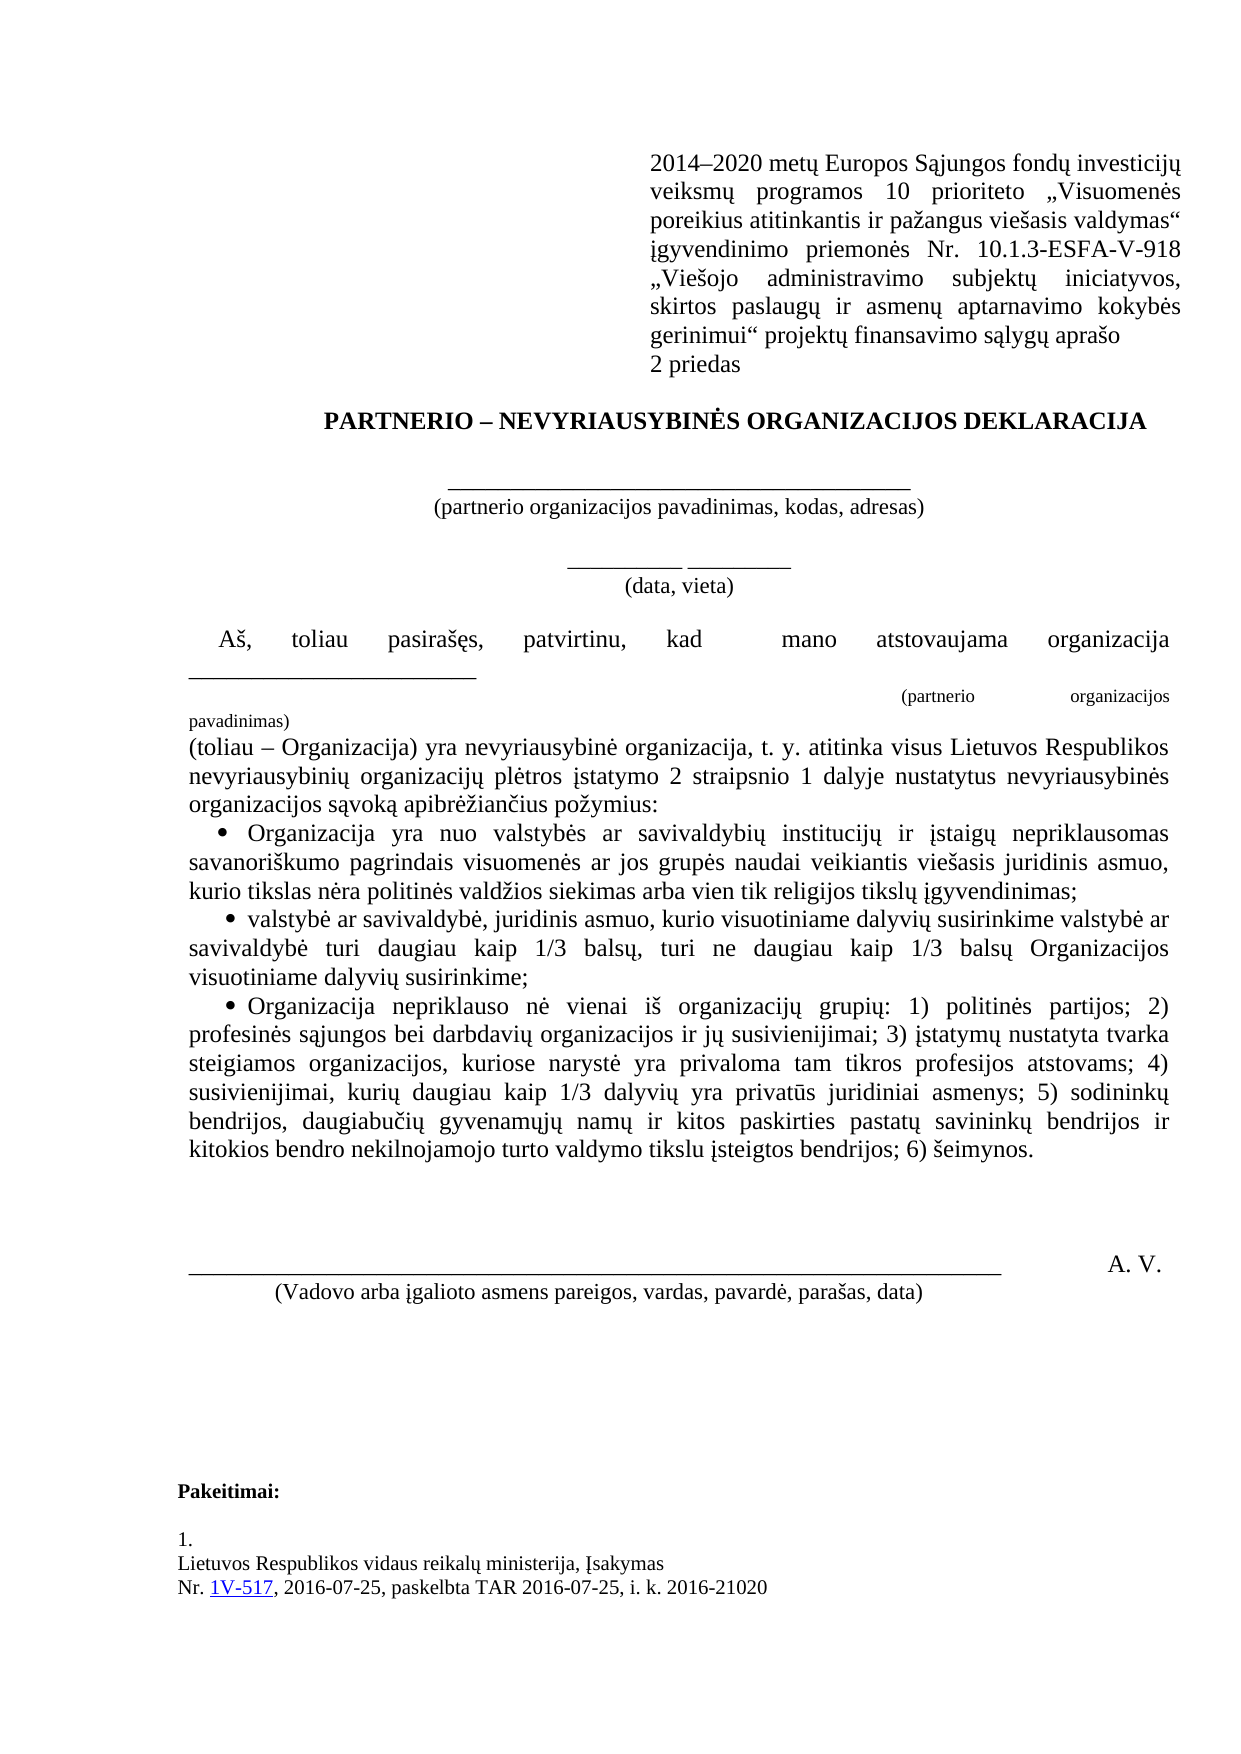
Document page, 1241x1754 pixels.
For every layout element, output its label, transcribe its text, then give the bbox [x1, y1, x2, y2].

table_cell _________________________________________________________________ A. V. [177, 1192, 1181, 1278]
text __________ _________ [177, 545, 1181, 572]
text Lietuvos Respublikos vidaus reikalų ministerija, Įsakymas [177, 1551, 1181, 1575]
text 2 priedas [650, 349, 1181, 378]
text 1. [177, 1527, 1181, 1551]
text (partnerio organizacijos pavadinimas, kodas, adresas) [177, 493, 1181, 519]
text Nr. 1V-517, 2016-07-25, paskelbta TAR 2016-07-25, i. k. 2016-21020 [177, 1575, 1181, 1599]
text (Vadovo arba įgalioto asmens pareigos, vardas, pavardė, parašas, data) [177, 1278, 1181, 1304]
text Pakeitimai: [177, 1479, 1181, 1503]
text 2014–2020 metų Europos Sąjungos fondų investicijų veiksmų programos 10 prioriteto „Visuomenės poreikius atitinkantis ir pažangus viešasis valdymas“ įgyvendinimo priemonės Nr. 10.1.3-ESFA-V-918 „Viešojo administravimo subjektų iniciatyvos, skirtos paslaugų ir asmenų aptarnavimo kokybės gerinimui“ projektų finansavimo sąlygų aprašo [650, 148, 1181, 349]
text PARTNERIO – NEVYRIAUSYBINĖS ORGANIZACIJOS DEKLARACIJA [290, 406, 1181, 435]
text _____________________________________ [177, 464, 1181, 493]
table_header Aš, toliau pasirašęs, patvirtinu, kad mano atstovaujama organizacija _______________________ (partnerio organizacijos pavadinimas) (toliau – Organizacija) yra nevyriausybinė organizacija, t. y. atitinka visus Lietuvos Respublikos nevyriausybinių organizacijų plėtros įstatymo 2 straipsnio 1 dalyje nustatytus nevyriausybinės organizacijos sąvoką apibrėžiančius požymius:  Organizacija yra nuo valstybės ar savivaldybių institucijų ir įstaigų nepriklausomas savanoriškumo pagrindais visuomenės ar jos grupės naudai veikiantis viešasis juridinis asmuo, kurio tikslas nėra politinės valdžios siekimas arba vien tik religijos tikslų įgyvendinimas;  valstybė ar savivaldybė, juridinis asmuo, kurio visuotiniame dalyvių susirinkime valstybė ar savivaldybė turi daugiau kaip 1/3 balsų, turi ne daugiau kaip 1/3 balsų Organizacijos visuotiniame dalyvių susirinkime;  Organizacija nepriklauso nė vienai iš organizacijų grupių: 1) politinės partijos; 2) profesinės sąjungos bei darbdavių organizacijos ir jų susivienijimai; 3) įstatymų nustatyta tvarka steigiamos organizacijos, kuriose narystė yra privaloma tam tikros profesijos atstovams; 4) susivienijimai, kurių daugiau kaip 1/3 dalyvių yra privatūs juridiniai asmenys; 5) sodininkų bendrijos, daugiabučių gyvenamųjų namų ir kitos paskirties pastatų savininkų bendrijos ir kitokios bendro nekilnojamojo turto valdymo tikslu įsteigtos bendrijos; 6) šeimynos. [177, 625, 1181, 1192]
text (data, vieta) [177, 572, 1181, 598]
